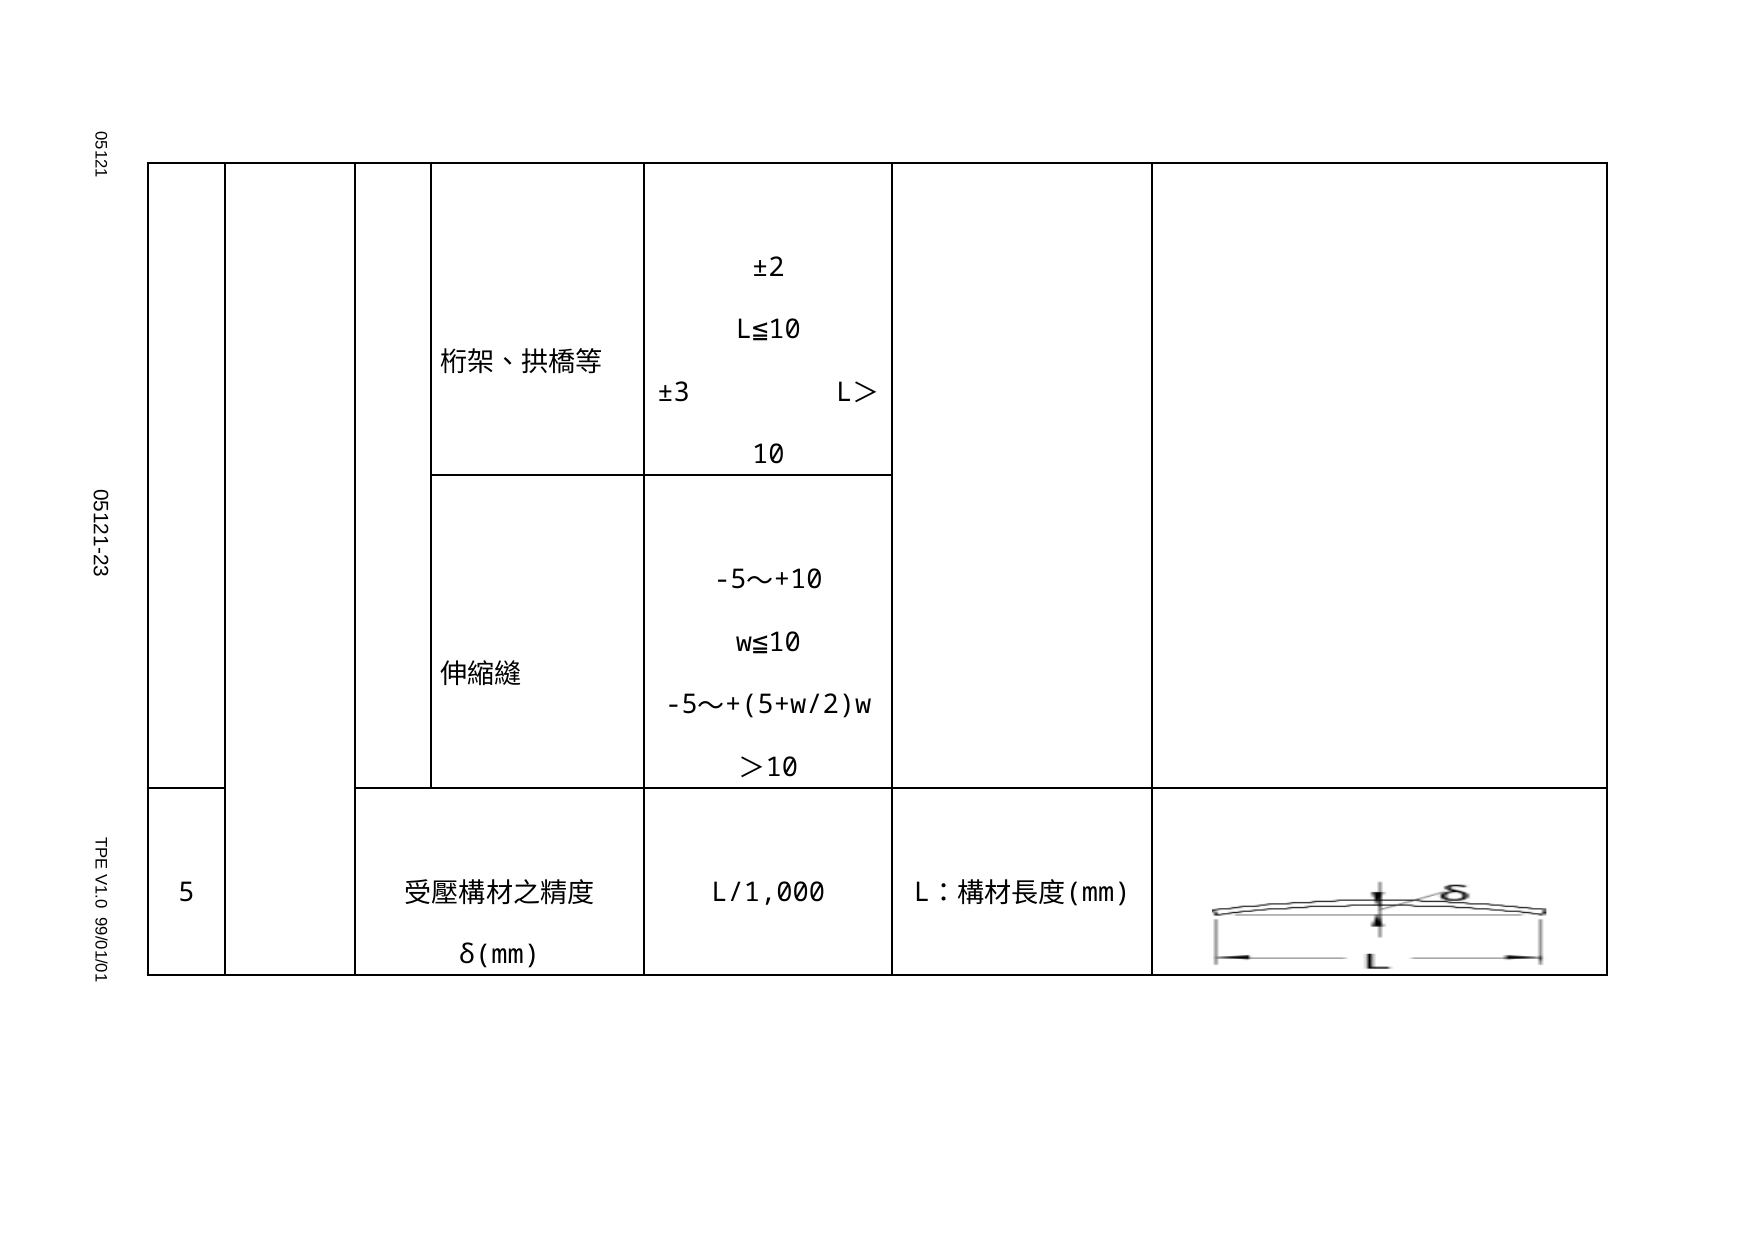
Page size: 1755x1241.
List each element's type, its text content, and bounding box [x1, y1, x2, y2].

table_cell L/1,000 [645, 789, 891, 974]
table_cell [356, 164, 430, 787]
table_cell ±2 L≦10 ±3 L＞10 [645, 164, 891, 474]
table_cell 5 [149, 789, 224, 974]
table_cell [893, 164, 1151, 787]
table_cell [226, 164, 354, 974]
table_cell 桁架、拱橋等 [432, 164, 643, 474]
table_cell [1153, 789, 1606, 974]
table_cell [1153, 164, 1606, 787]
table_cell 受壓構材之精度δ(mm) [356, 789, 643, 974]
table_cell 伸縮縫 [432, 476, 643, 787]
table_cell [149, 164, 224, 787]
table_cell -5～+10 w≦10 -5～+(5+w/2)w＞10 [645, 476, 891, 787]
table_cell L：構材長度(mm) [893, 789, 1151, 974]
